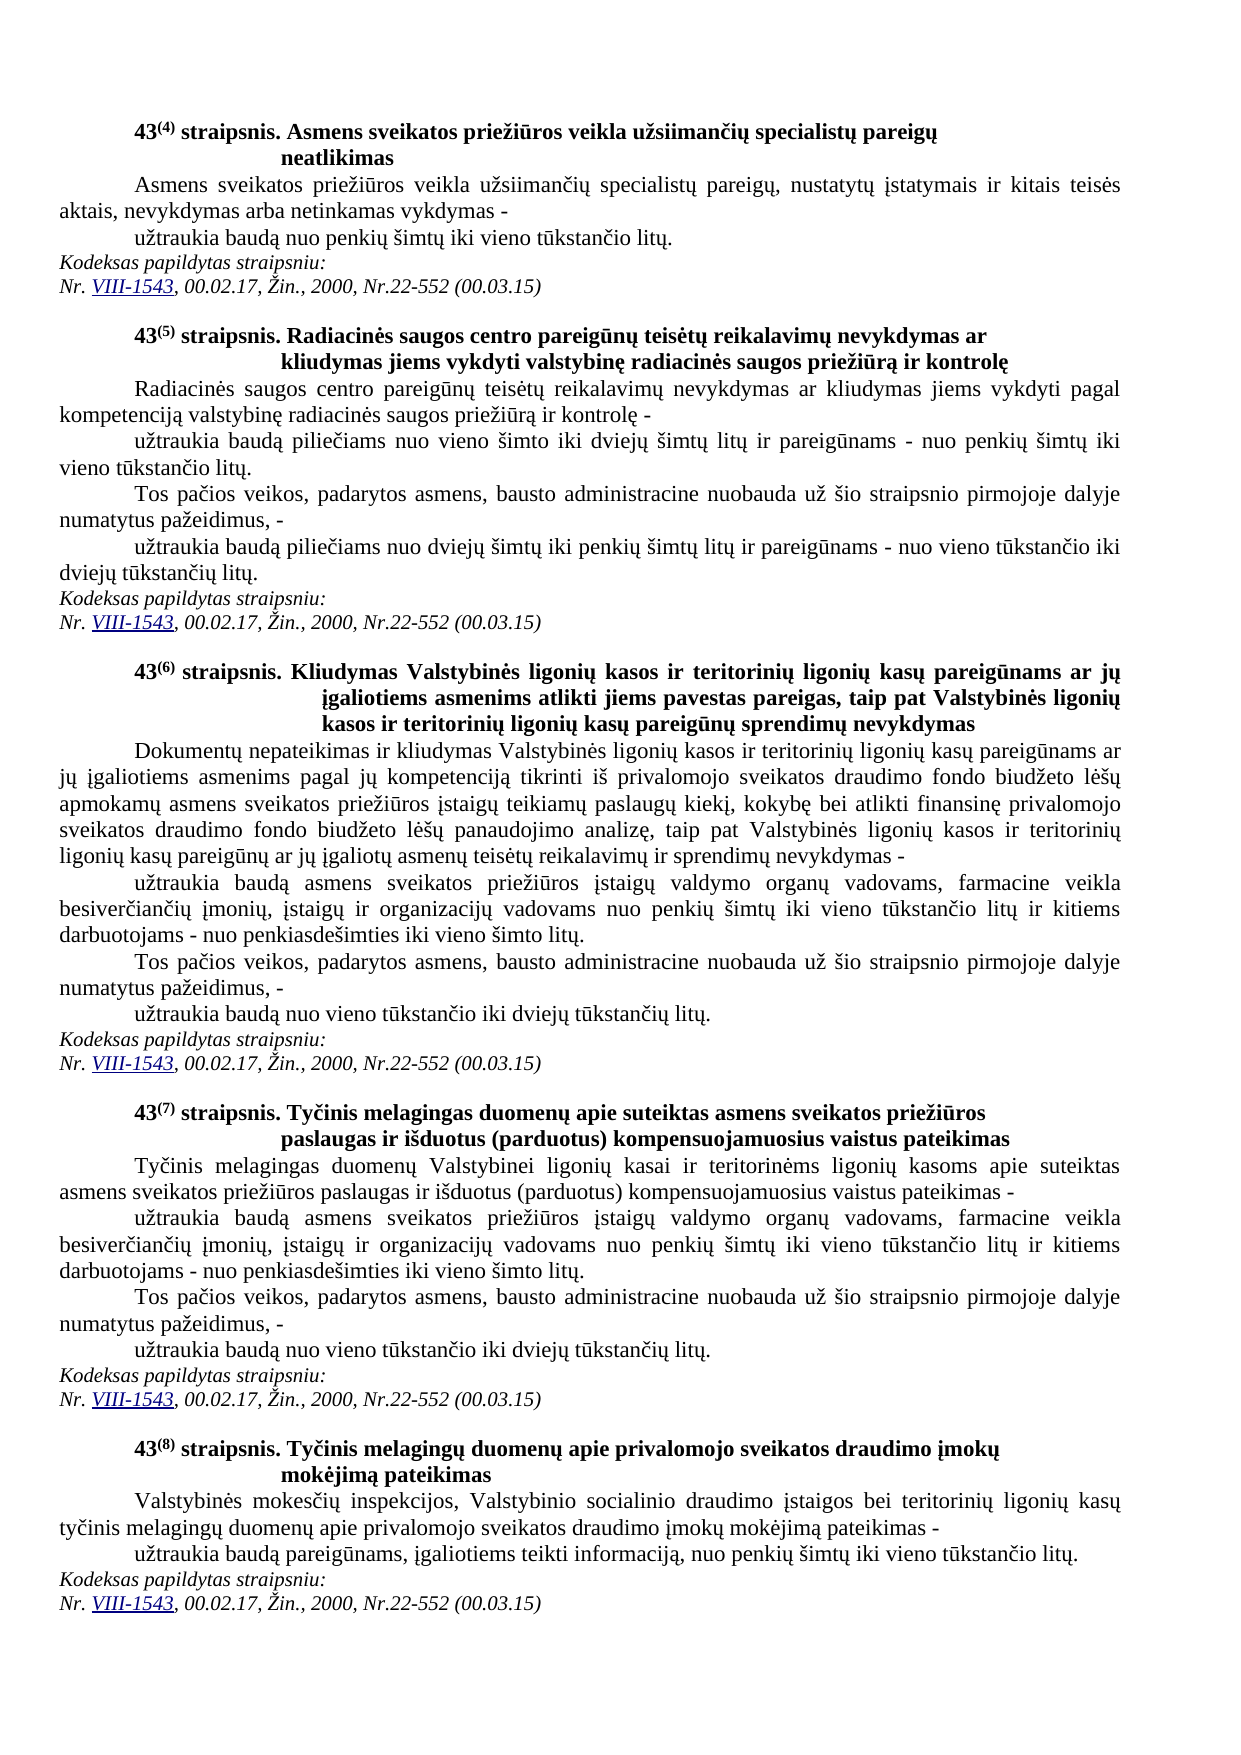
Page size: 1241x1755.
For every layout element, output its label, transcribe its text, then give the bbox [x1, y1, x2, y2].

text 43(4) straipsnis. Asmens sveikatos priežiūros veikla užsiimančių specialistų pareigų [134, 118, 1122, 144]
text Nr. VIII-1543, 00.02.17, Žin., 2000, Nr.22-552 (00.03.15) [59, 1591, 1122, 1614]
text Nr. VIII-1543, 00.02.17, Žin., 2000, Nr.22-552 (00.03.15) [59, 1051, 1122, 1075]
text Radiacinės saugos centro pareigūnų teisėtų reikalavimų nevykdymas ar kliudymas jiems vykdyti pagal kompetenciją valstybinę radiacinės saugos priežiūrą ir kontrolę - [59, 375, 1122, 427]
text Tos pačios veikos, padarytos asmens, bausto administracine nuobauda už šio straipsnio pirmojoje dalyje numatytus pažeidimus, - [59, 948, 1122, 1000]
text 43(7) straipsnis. Tyčinis melagingas duomenų apie suteiktas asmens sveikatos priežiūros [134, 1099, 1122, 1125]
text Kodeksas papildytas straipsniu: [59, 1362, 1122, 1387]
text Valstybinės mokesčių inspekcijos, Valstybinio socialinio draudimo įstaigos bei teritorinių ligonių kasų tyčinis melagingų duomenų apie privalomojo sveikatos draudimo įmokų mokėjimą pateikimas - [59, 1487, 1122, 1540]
text 43(5) straipsnis. Radiacinės saugos centro pareigūnų teisėtų reikalavimų nevykdymas ar [134, 322, 1122, 348]
text Asmens sveikatos priežiūros veikla užsiimančių specialistų pareigų, nustatytų įstatymais ir kitais teisės aktais, nevykdymas arba netinkamas vykdymas - [59, 171, 1122, 223]
text Nr. VIII-1543, 00.02.17, Žin., 2000, Nr.22-552 (00.03.15) [59, 610, 1122, 634]
text Dokumentų nepateikimas ir kliudymas Valstybinės ligonių kasos ir teritorinių ligonių kasų pareigūnams ar jų įgaliotiems asmenims pagal jų kompetenciją tikrinti iš privalomojo sveikatos draudimo fondo biudžeto lėšų apmokamų asmens sveikatos priežiūros įstaigų teikiamų paslaugų kiekį, kokybę bei atlikti finansinę privalomojo sveikatos draudimo fondo biudžeto lėšų panaudojimo analizę, taip pat Valstybinės ligonių kasos ir teritorinių ligonių kasų pareigūnų ar jų įgaliotų asmenų teisėtų reikalavimų ir sprendimų nevykdymas - [59, 737, 1122, 869]
text Tyčinis melagingas duomenų Valstybinei ligonių kasai ir teritorinėms ligonių kasoms apie suteiktas asmens sveikatos priežiūros paslaugas ir išduotus (parduotus) kompensuojamuosius vaistus pateikimas - [59, 1152, 1122, 1204]
text užtraukia baudą piliečiams nuo dviejų šimtų iki penkių šimtų litų ir pareigūnams - nuo vieno tūkstančio iki dviejų tūkstančių litų. [59, 533, 1122, 586]
text Kodeksas papildytas straipsniu: [59, 586, 1122, 610]
text kliudymas jiems vykdyti valstybinę radiacinės saugos priežiūrą ir kontrolę [281, 348, 1122, 375]
text užtraukia baudą asmens sveikatos priežiūros įstaigų valdymo organų vadovams, farmacine veikla besiverčiančių įmonių, įstaigų ir organizacijų vadovams nuo penkių šimtų iki vieno tūkstančio litų ir kitiems darbuotojams - nuo penkiasdešimties iki vieno šimto litų. [59, 869, 1122, 948]
text Nr. VIII-1543, 00.02.17, Žin., 2000, Nr.22-552 (00.03.15) [59, 274, 1122, 298]
text neatlikimas [281, 144, 1122, 171]
text 43(6) straipsnis. Kliudymas Valstybinės ligonių kasos ir teritorinių ligonių kasų pareigūnams ar jų įgaliotiems asmenims atlikti jiems pavestas pareigas, taip pat Valstybinės ligonių kasos ir teritorinių ligonių kasų pareigūnų sprendimų nevykdymas [134, 658, 1122, 737]
text mokėjimą pateikimas [281, 1461, 1122, 1487]
text užtraukia baudą asmens sveikatos priežiūros įstaigų valdymo organų vadovams, farmacine veikla besiverčiančių įmonių, įstaigų ir organizacijų vadovams nuo penkių šimtų iki vieno tūkstančio litų ir kitiems darbuotojams - nuo penkiasdešimties iki vieno šimto litų. [59, 1204, 1122, 1283]
text 43(8) straipsnis. Tyčinis melagingų duomenų apie privalomojo sveikatos draudimo įmokų [134, 1435, 1122, 1461]
text Tos pačios veikos, padarytos asmens, bausto administracine nuobauda už šio straipsnio pirmojoje dalyje numatytus pažeidimus, - [59, 480, 1122, 533]
text Kodeksas papildytas straipsniu: [59, 250, 1122, 274]
text užtraukia baudą pareigūnams, įgaliotiems teikti informaciją, nuo penkių šimtų iki vieno tūkstančio litų. [59, 1540, 1122, 1566]
text užtraukia baudą piliečiams nuo vieno šimto iki dviejų šimtų litų ir pareigūnams - nuo penkių šimtų iki vieno tūkstančio litų. [59, 427, 1122, 480]
text užtraukia baudą nuo vieno tūkstančio iki dviejų tūkstančių litų. [59, 1336, 1122, 1362]
text Tos pačios veikos, padarytos asmens, bausto administracine nuobauda už šio straipsnio pirmojoje dalyje numatytus pažeidimus, - [59, 1283, 1122, 1336]
text Kodeksas papildytas straipsniu: [59, 1027, 1122, 1051]
text Nr. VIII-1543, 00.02.17, Žin., 2000, Nr.22-552 (00.03.15) [59, 1387, 1122, 1411]
text paslaugas ir išduotus (parduotus) kompensuojamuosius vaistus pateikimas [281, 1125, 1122, 1152]
text Kodeksas papildytas straipsniu: [59, 1566, 1122, 1591]
text užtraukia baudą nuo penkių šimtų iki vieno tūkstančio litų. [59, 223, 1122, 250]
text užtraukia baudą nuo vieno tūkstančio iki dviejų tūkstančių litų. [59, 1000, 1122, 1027]
